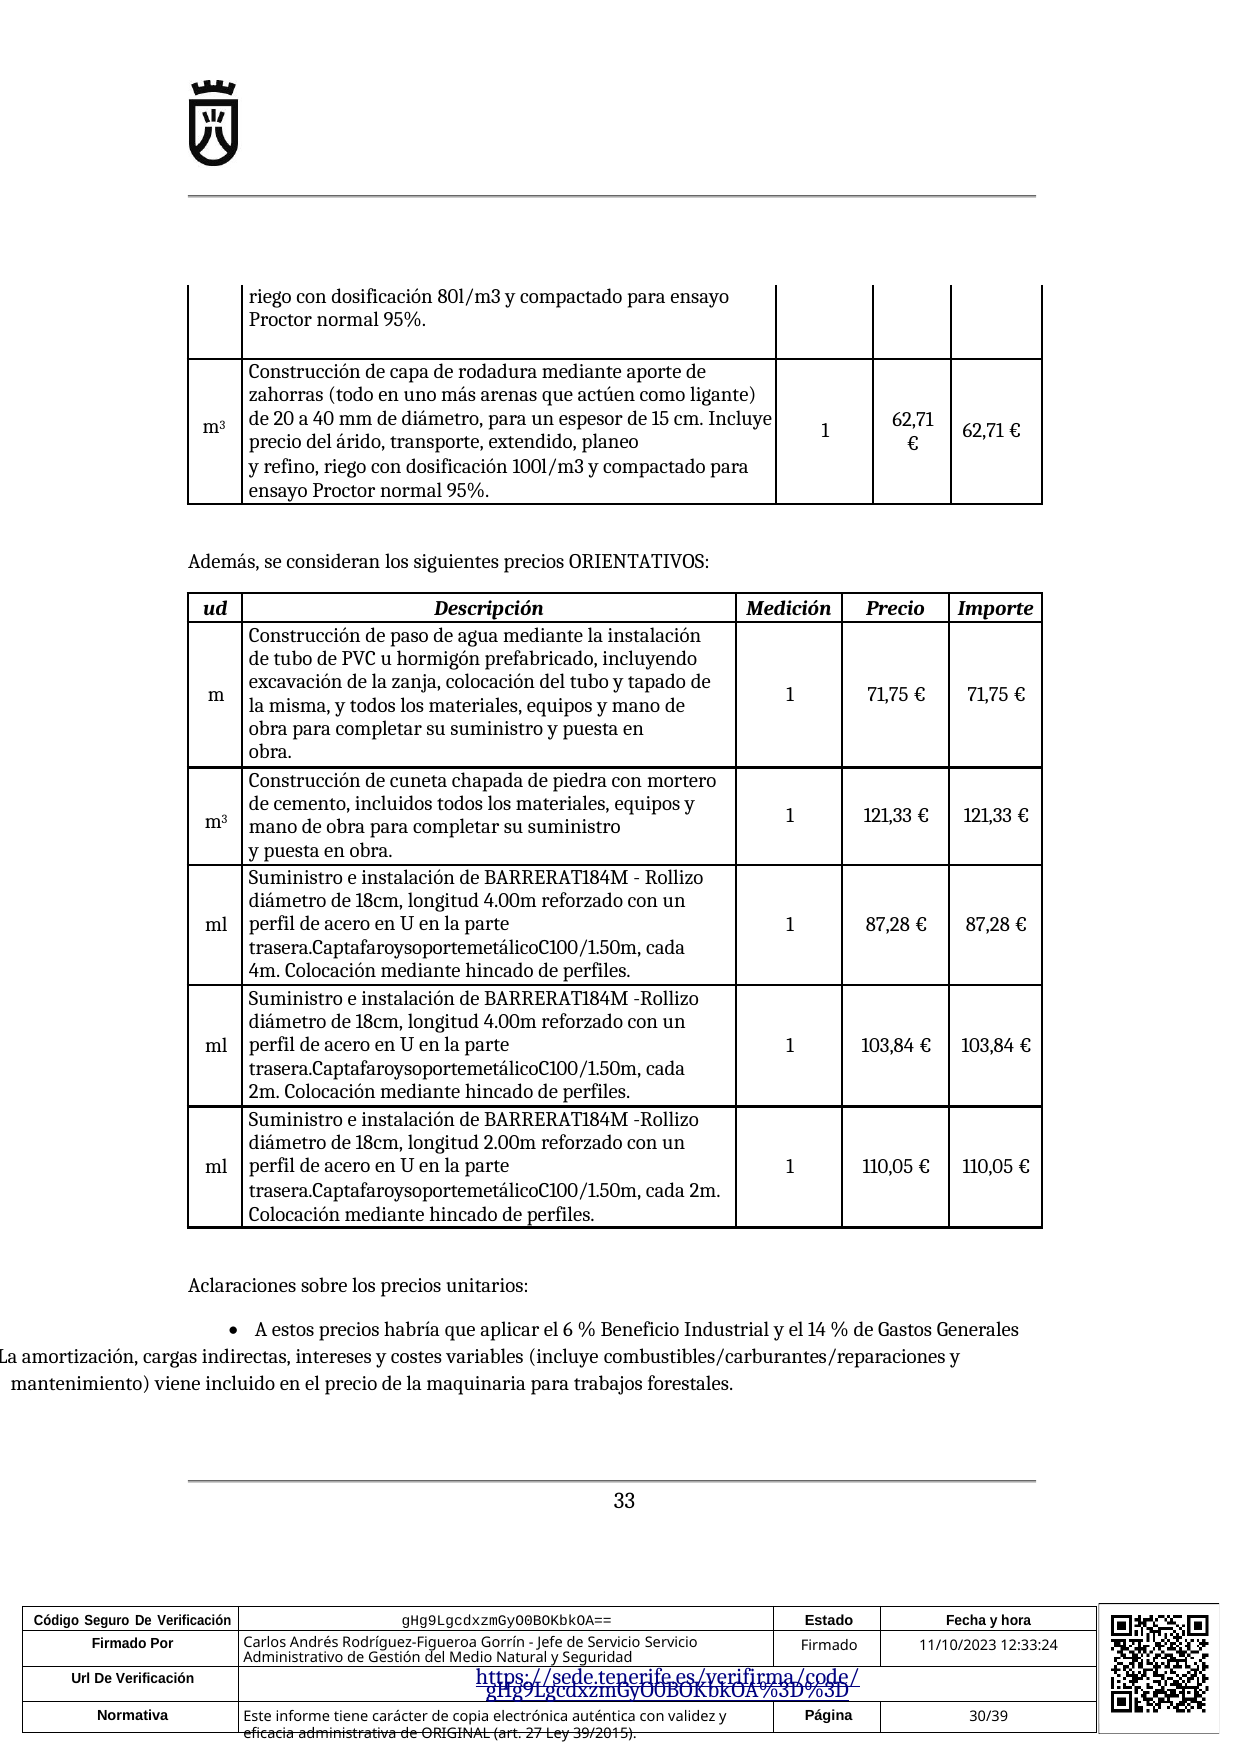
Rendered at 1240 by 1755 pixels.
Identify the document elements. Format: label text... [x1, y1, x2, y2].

text Aclaraciones sobre los precios unitarios: [188, 1273, 1156, 1297]
table_cell ml [189, 986, 241, 1105]
table_cell 1 [737, 986, 841, 1105]
table_cell ml [189, 866, 241, 984]
table_cell 1 [737, 1108, 841, 1226]
table_cell 121,33 € [950, 769, 1041, 863]
table_header riego con dosificación 80l/m3 y compactado para ensayo Proctor normal 95%. [243, 285, 775, 358]
table_cell 62,71 € [874, 360, 950, 503]
table_cell 1 [737, 623, 841, 766]
table_cell Suministro e instalación de BARRERAT184M - Rollizo diámetro de 18cm, longitud 4.00m reforzado con un perfil de acero en U en la parte trasera.CaptafaroysoportemetálicoC100/1.50m, cada 4m. Colocación mediante hincado de perfiles. [243, 866, 735, 984]
table_cell Construcción de capa de rodadura mediante aporte de zahorras (todo en uno más arenas que actúen como ligante) de 20 a 40 mm de diámetro, para un espesor de 15 cm. Incluye precio del árido, transporte, extendido, planeo y refino, riego con dosificación 100l/m3 y compactado para ensayo Proctor normal 95%. [243, 360, 775, 503]
table_cell 71,75 € [843, 623, 948, 766]
table_header Descripción [243, 594, 735, 621]
table_cell 110,05 € [950, 1108, 1041, 1226]
table_cell 103,84 € [843, 986, 948, 1105]
table_header [189, 285, 241, 358]
table_cell 1 [737, 769, 841, 863]
table_cell Construcción de paso de agua mediante la instalación de tubo de PVC u hormigón prefabricado, incluyendo excavación de la zanja, colocación del tubo y tapado de la misma, y todos los materiales, equipos y mano de obra para completar su suministro y puesta en obra. [243, 623, 735, 766]
table_cell m3 [189, 769, 241, 863]
table_header Importe [950, 594, 1041, 621]
table_cell 121,33 € [843, 769, 948, 863]
table_cell ml [189, 1108, 241, 1226]
table_header Precio [843, 594, 948, 621]
table_cell 87,28 € [950, 866, 1041, 984]
list A estos precios habría que aplicar el 6 % Beneficio Industrial y el 14 % de Gastos Generales [228, 1316, 1156, 1341]
table_header [777, 285, 872, 358]
table_cell Suministro e instalación de BARRERAT184M -Rollizo diámetro de 18cm, longitud 2.00m reforzado con un perfil de acero en U en la parte trasera.CaptafaroysoportemetálicoC100/1.50m, cada 2m. Colocación mediante hincado de perfiles. [243, 1108, 735, 1226]
table_cell 87,28 € [843, 866, 948, 984]
table_cell 103,84 € [950, 986, 1041, 1105]
table_header [874, 285, 950, 358]
table_cell 62,71 € [952, 360, 1041, 503]
table_cell 71,75 € [950, 623, 1041, 766]
table_cell 1 [737, 866, 841, 984]
text Además, se consideran los siguientes precios ORIENTATIVOS: [188, 550, 1156, 574]
list La amortización, cargas indirectas, intereses y costes variables (incluye combustibles/carburantes/reparaciones y mantenimiento) viene incluido en el precio de la maquinaria para trabajos forestales. [0, 1344, 1053, 1396]
table_cell m [189, 623, 241, 766]
table_cell Construcción de cuneta chapada de piedra con mortero de cemento, incluidos todos los materiales, equipos y mano de obra para completar su suministro y puesta en obra. [243, 769, 735, 863]
table_header Medición [737, 594, 841, 621]
table_cell 1 [777, 360, 872, 503]
table_header [952, 285, 1041, 358]
table_header ud [189, 594, 241, 621]
table_cell 110,05 € [843, 1108, 948, 1226]
table_cell Suministro e instalación de BARRERAT184M -Rollizo diámetro de 18cm, longitud 4.00m reforzado con un perfil de acero en U en la parte trasera.CaptafaroysoportemetálicoC100/1.50m, cada 2m. Colocación mediante hincado de perfiles. [243, 986, 735, 1105]
table_cell m3 [189, 360, 241, 503]
